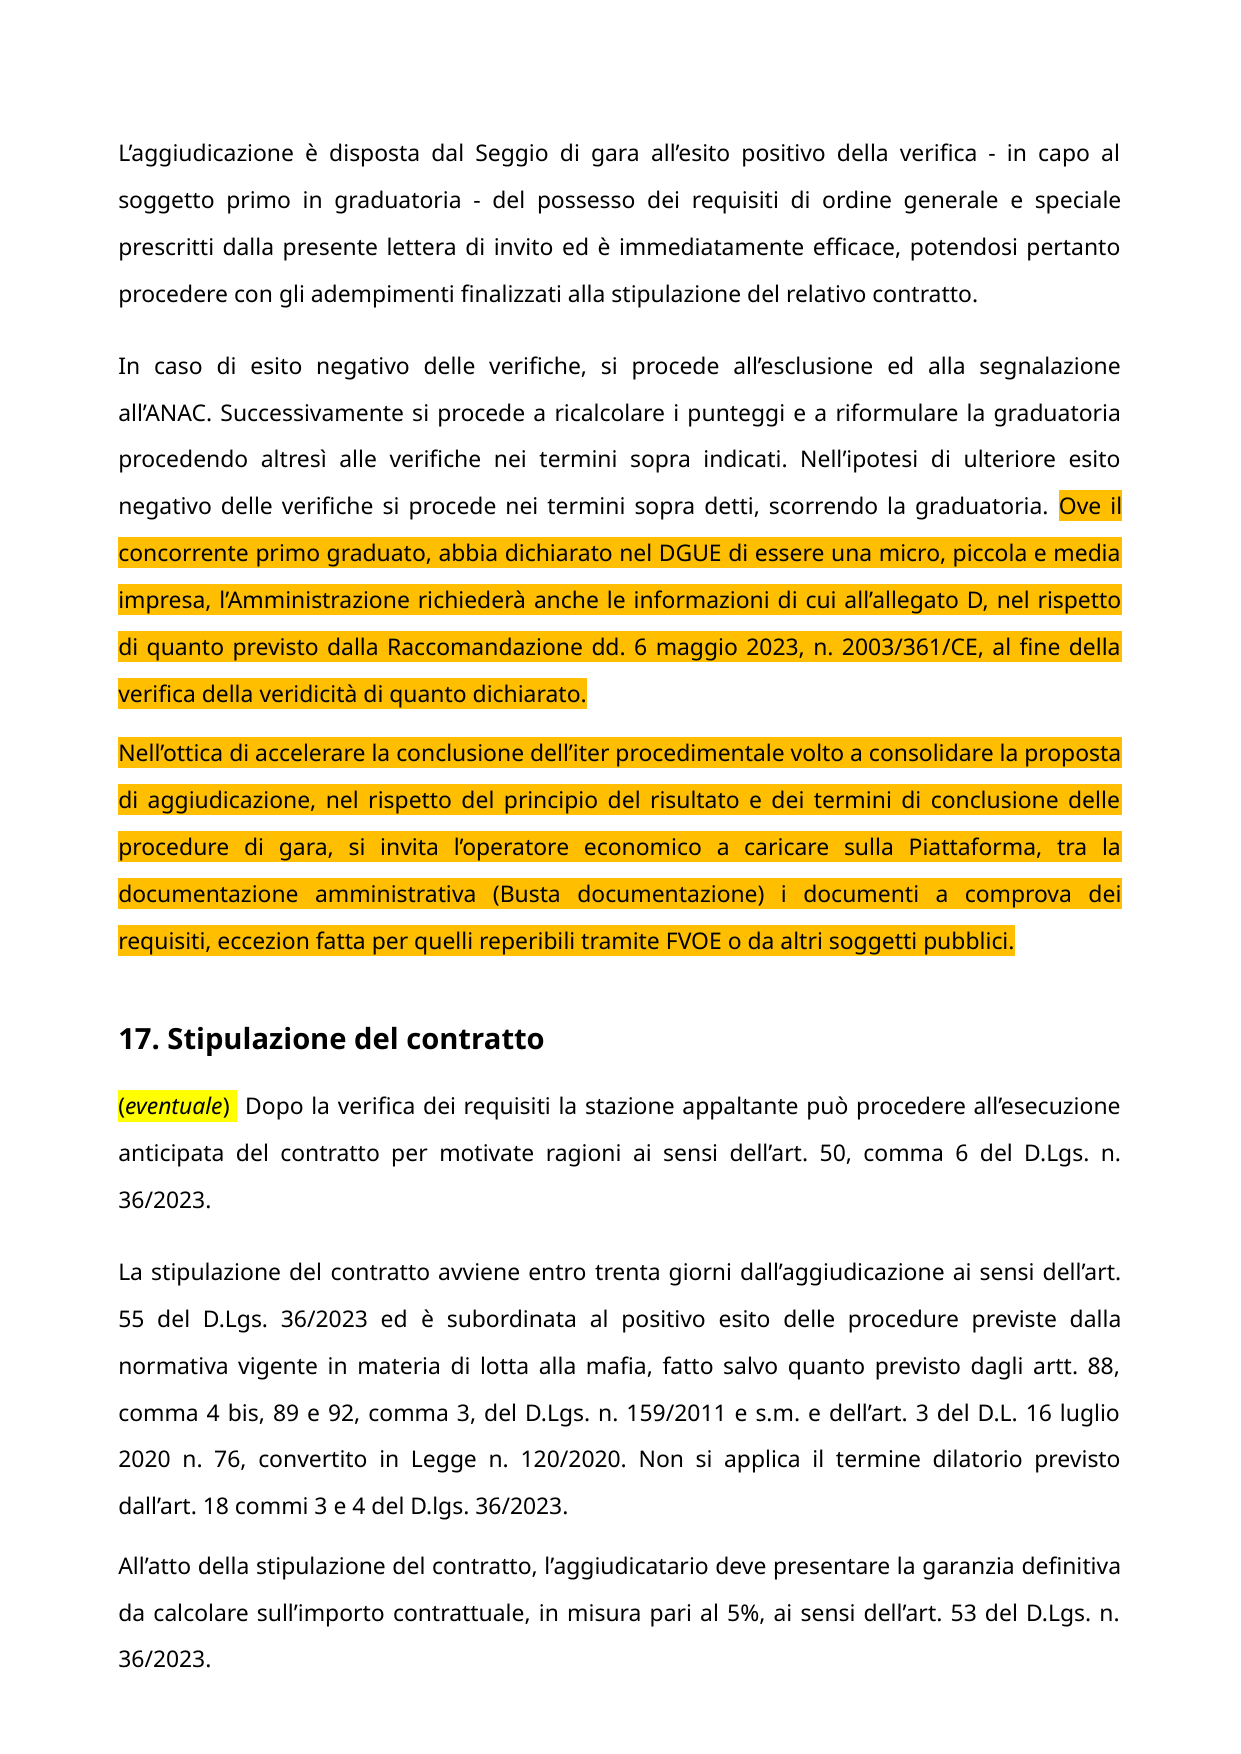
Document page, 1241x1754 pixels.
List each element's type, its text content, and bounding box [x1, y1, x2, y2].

text La stipulazione del contratto avviene entro trenta giorni dall’aggiudicazione ai sensi dell’art. 55 del D.Lgs. 36/2023 ed è subordinata al positivo esito delle procedure previste dalla normativa vigente in materia di lotta alla mafia, fatto salvo quanto previsto dagli artt. 88, comma 4 bis, 89 e 92, comma 3, del D.Lgs. n. 159/2011 e s.m. e dell’art. 3 del D.L. 16 luglio 2020 n. 76, convertito in Legge n. 120/2020. Non si applica il termine dilatorio previsto dall’art. 18 commi 3 e 4 del D.lgs. 36/2023. [118, 1256, 1122, 1522]
text L’aggiudicazione è disposta dal Seggio di gara all’esito positivo della verifica - in capo al soggetto primo in graduatoria - del possesso dei requisiti di ordine generale e speciale prescritti dalla presente lettera di invito ed è immediatamente efficace, potendosi pertanto procedere con gli adempimenti finalizzati alla stipulazione del relativo contratto. [118, 137, 1122, 309]
text (eventuale) Dopo la verifica dei requisiti la stazione appaltante può procedere all’esecuzione anticipata del contratto per motivate ragioni ai sensi dell’art. 50, comma 6 del D.Lgs. n. 36/2023. [118, 1090, 1122, 1215]
text Nell’ottica di accelerare la conclusione dell’iter procedimentale volto a consolidare la proposta di aggiudicazione, nel rispetto del principio del risultato e dei termini di conclusione delle procedure di gara, si invita l’operatore economico a caricare sulla Piattaforma, tra la documentazione amministrativa (Busta documentazione) i documenti a comprova dei requisiti, eccezion fatta per quelli reperibili tramite FVOE o da altri soggetti pubblici. [118, 737, 1122, 956]
text 17. Stipulazione del contratto [118, 1018, 1122, 1058]
text All’atto della stipulazione del contratto, l’aggiudicatario deve presentare la garanzia definitiva da calcolare sull’importo contrattuale, in misura pari al 5%, ai sensi dell’art. 53 del D.Lgs. n. 36/2023. [118, 1550, 1122, 1675]
text In caso di esito negativo delle verifiche, si procede all’esclusione ed alla segnalazione all’ANAC. Successivamente si procede a ricalcolare i punteggi e a riformulare la graduatoria procedendo altresì alle verifiche nei termini sopra indicati. Nell’ipotesi di ulteriore esito negativo delle verifiche si procede nei termini sopra detti, scorrendo la graduatoria. Ove il concorrente primo graduato, abbia dichiarato nel DGUE di essere una micro, piccola e media impresa, l’Amministrazione richiederà anche le informazioni di cui all’allegato D, nel rispetto di quanto previsto dalla Raccomandazione dd. 6 maggio 2023, n. 2003/361/CE, al fine della verifica della veridicità di quanto dichiarato. [118, 349, 1122, 709]
